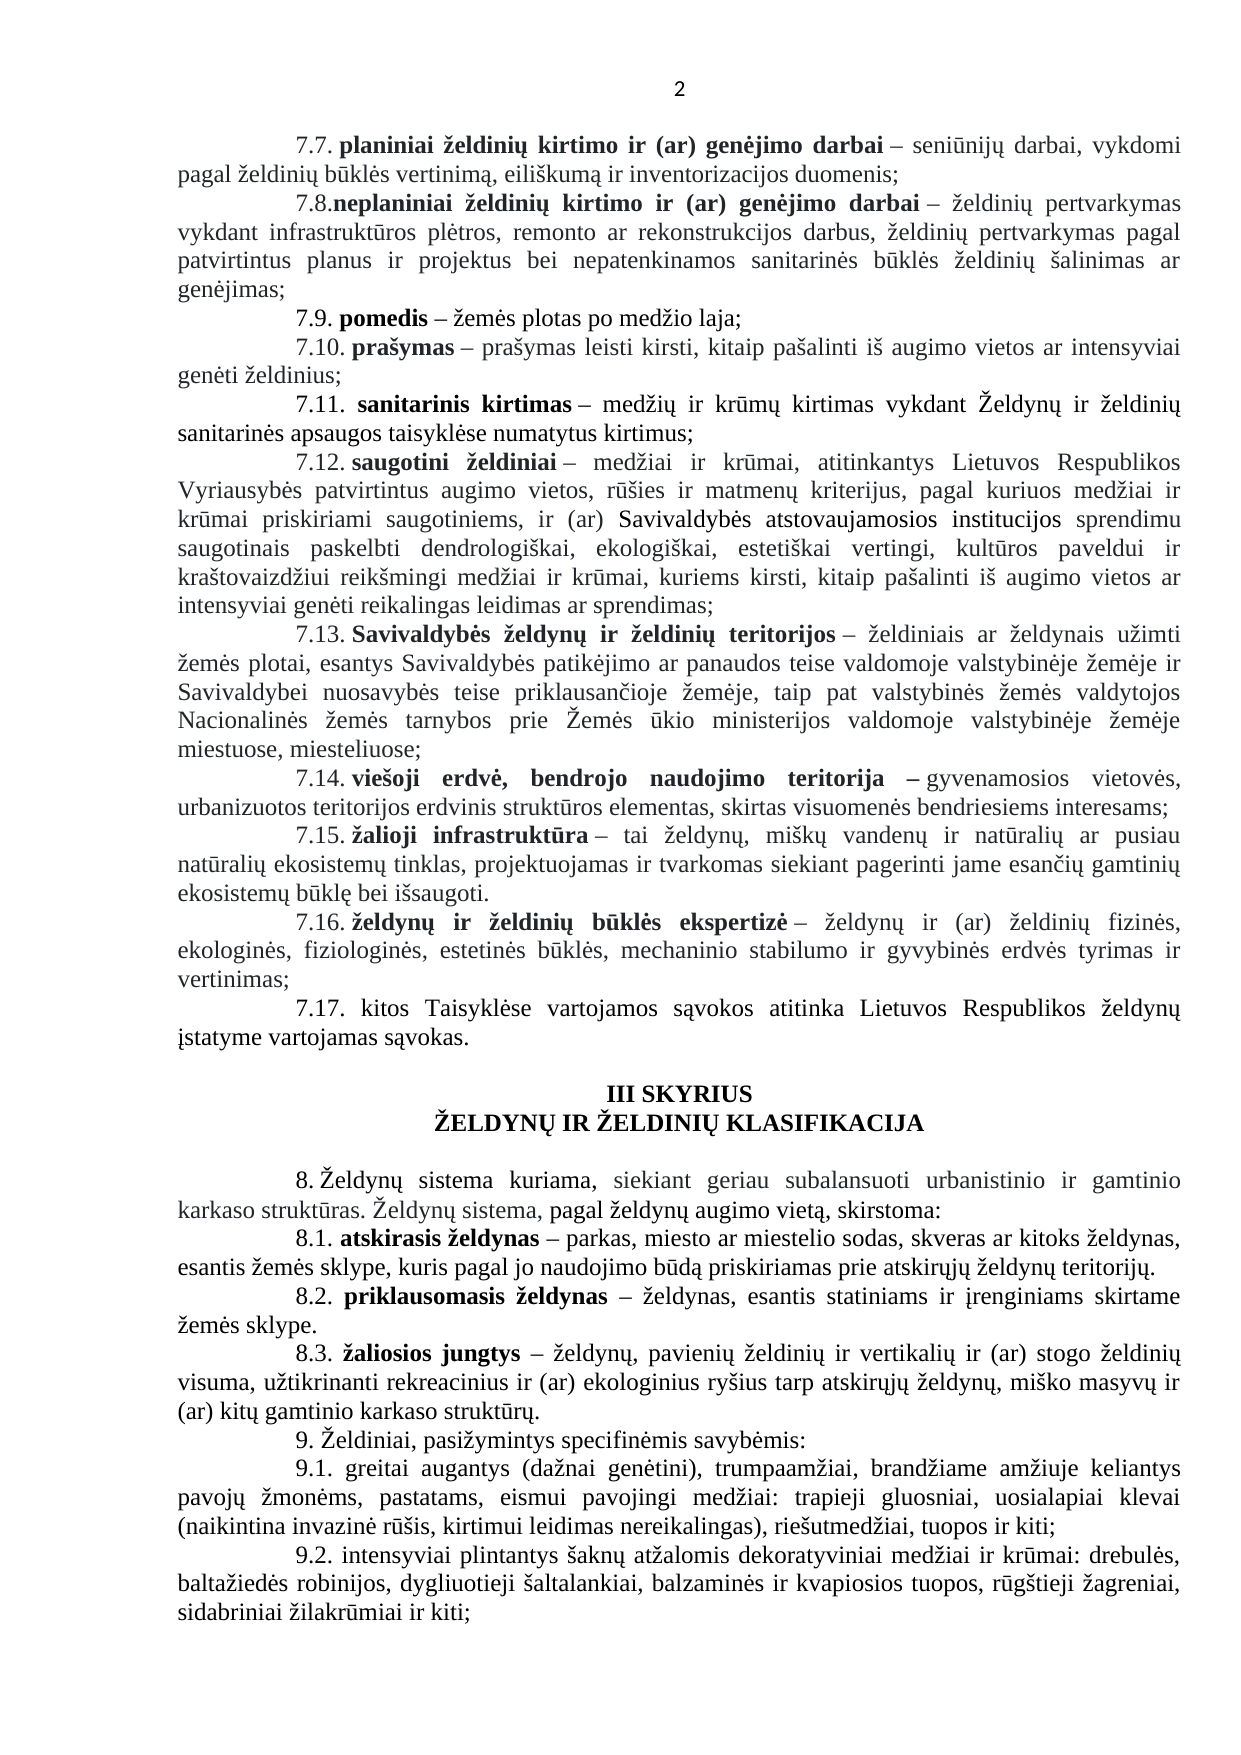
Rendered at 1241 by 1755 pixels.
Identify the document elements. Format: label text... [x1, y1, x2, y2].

text 7.12. saugotini želdiniai – medžiai ir krūmai, atitinkantys Lietuvos Respublikos Vyriausybės patvirtintus augimo vietos, rūšies ir matmenų kriterijus, pagal kuriuos medžiai ir krūmai priskiriami saugotiniems, ir (ar) Savivaldybės atstovaujamosios institucijos sprendimu saugotinais paskelbti dendrologiškai, ekologiškai, estetiškai vertingi, kultūros paveldui ir kraštovaizdžiui reikšmingi medžiai ir krūmai, kuriems kirsti, kitaip pašalinti iš augimo vietos ar intensyviai genėti reikalingas leidimas ar sprendimas; [177, 447, 1181, 619]
text 7.14. viešoji erdvė, bendrojo naudojimo teritorija – gyvenamosios vietovės, urbanizuotos teritorijos erdvinis struktūros elementas, skirtas visuomenės bendriesiems interesams; [177, 763, 1181, 821]
text ŽELDYNŲ IR ŽELDINIŲ KLASIFIKACIJA [177, 1108, 1181, 1137]
text 8.3. žaliosios jungtys – želdynų, pavienių želdinių ir vertikalių ir (ar) stogo želdinių visuma, užtikrinanti rekreacinius ir (ar) ekologinius ryšius tarp atskirųjų želdynų, miško masyvų ir (ar) kitų gamtinio karkaso struktūrų. [177, 1338, 1181, 1425]
text 7.13. Savivaldybės želdynų ir želdinių teritorijos – želdiniais ar želdynais užimti žemės plotai, esantys Savivaldybės patikėjimo ar panaudos teise valdomoje valstybinėje žemėje ir Savivaldybei nuosavybės teise priklausančioje žemėje, taip pat valstybinės žemės valdytojos Nacionalinės žemės tarnybos prie Žemės ūkio ministerijos valdomoje valstybinėje žemėje miestuose, miesteliuose; [177, 619, 1181, 763]
text 7.9. pomedis – žemės plotas po medžio laja; [177, 303, 1181, 332]
text 9.2. intensyviai plintantys šaknų atžalomis dekoratyviniai medžiai ir krūmai: drebulės, baltažiedės robinijos, dygliuotieji šaltalankiai, balzaminės ir kvapiosios tuopos, rūgštieji žagreniai, sidabriniai žilakrūmiai ir kiti; [177, 1540, 1181, 1626]
text 9. Želdiniai, pasižymintys specifinėmis savybėmis: [177, 1425, 1181, 1453]
text 7.11. sanitarinis kirtimas – medžių ir krūmų kirtimas vykdant Želdynų ir želdinių sanitarinės apsaugos taisyklėse numatytus kirtimus; [177, 389, 1181, 447]
text 7.8.neplaniniai želdinių kirtimo ir (ar) genėjimo darbai – želdinių pertvarkymas vykdant infrastruktūros plėtros, remonto ar rekonstrukcijos darbus, želdinių pertvarkymas pagal patvirtintus planus ir projektus bei nepatenkinamos sanitarinės būklės želdinių šalinimas ar genėjimas; [177, 188, 1181, 303]
text 9.1. greitai augantys (dažnai genėtini), trumpaamžiai, brandžiame amžiuje keliantys pavojų žmonėms, pastatams, eismui pavojingi medžiai: trapieji gluosniai, uosialapiai klevai (naikintina invazinė rūšis, kirtimui leidimas nereikalingas), riešutmedžiai, tuopos ir kiti; [177, 1453, 1181, 1540]
text III SKYRIUS [177, 1079, 1181, 1108]
text 8. Želdynų sistema kuriama, siekiant geriau subalansuoti urbanistinio ir gamtinio karkaso struktūras. Želdynų sistema, pagal želdynų augimo vietą, skirstoma: [177, 1166, 1181, 1223]
text 7.10. prašymas – prašymas leisti kirsti, kitaip pašalinti iš augimo vietos ar intensyviai genėti želdinius; [177, 332, 1181, 389]
text 7.7. planiniai želdinių kirtimo ir (ar) genėjimo darbai – seniūnijų darbai, vykdomi pagal želdinių būklės vertinimą, eiliškumą ir inventorizacijos duomenis; [177, 131, 1181, 188]
text 7.17. kitos Taisyklėse vartojamos sąvokos atitinka Lietuvos Respublikos želdynų įstatyme vartojamas sąvokas. [177, 993, 1181, 1051]
text 8.1. atskirasis želdynas – parkas, miesto ar miestelio sodas, skveras ar kitoks želdynas, esantis žemės sklype, kuris pagal jo naudojimo būdą priskiriamas prie atskirųjų želdynų teritorijų. [177, 1223, 1181, 1281]
text 8.2. priklausomasis želdynas – želdynas, esantis statiniams ir įrenginiams skirtame žemės sklype. [177, 1281, 1181, 1338]
text 7.15. žalioji infrastruktūra – tai želdynų, miškų vandenų ir natūralių ar pusiau natūralių ekosistemų tinklas, projektuojamas ir tvarkomas siekiant pagerinti jame esančių gamtinių ekosistemų būklę bei išsaugoti. [177, 821, 1181, 907]
text 7.16. želdynų ir želdinių būklės ekspertizė – želdynų ir (ar) želdinių fizinės, ekologinės, fiziologinės, estetinės būklės, mechaninio stabilumo ir gyvybinės erdvės tyrimas ir vertinimas; [177, 907, 1181, 993]
